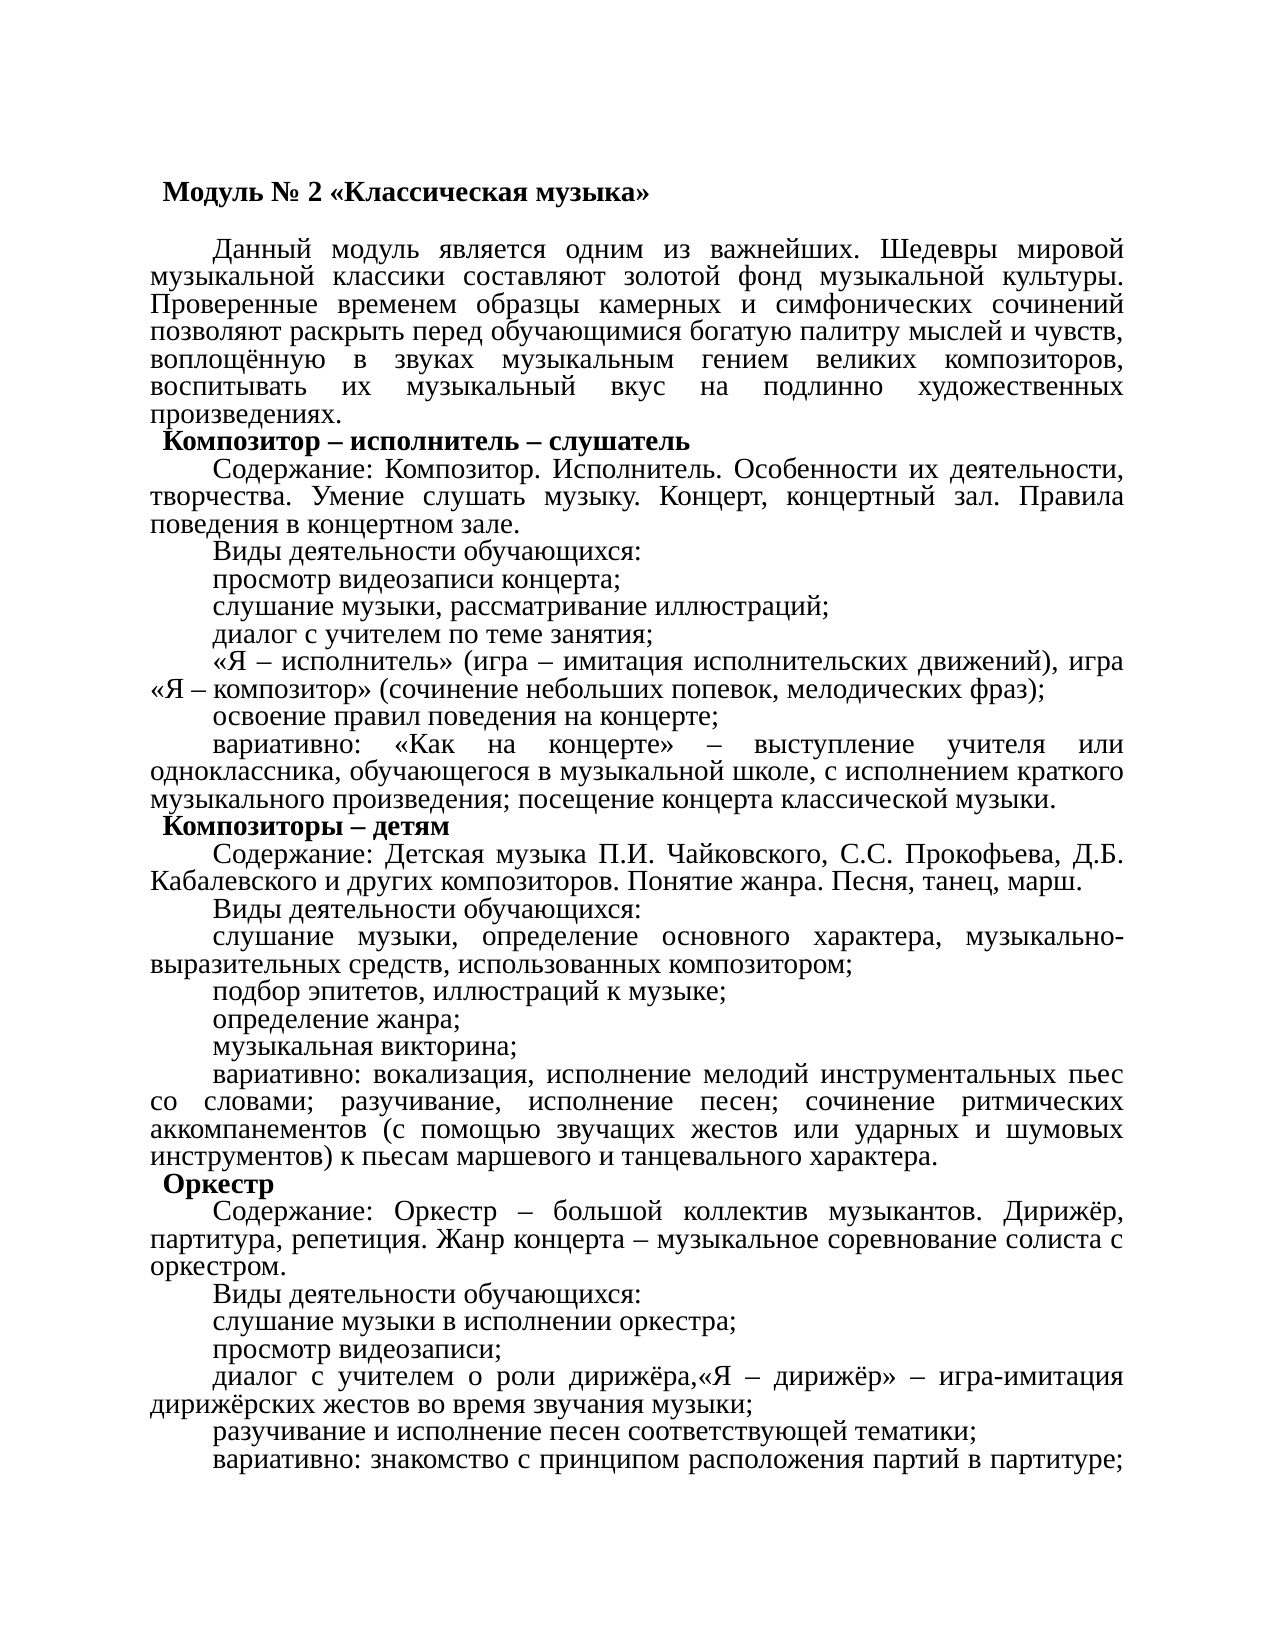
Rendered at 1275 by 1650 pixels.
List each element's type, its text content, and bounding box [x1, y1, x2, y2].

text Данный модуль является одним из важнейших. Шедевры мировой музыкальной классики составляют золотой фонд музыкальной культуры. Проверенные временем образцы камерных и симфонических сочинений позволяют раскрыть перед обучающимися богатую палитру мыслей и чувств, воплощённую в звуках музыкальным гением великих композиторов, воспитывать их музыкальный вкус на подлинно художественных произведениях. [150, 236, 1125, 429]
text слушание музыки в исполнении оркестра; [150, 1309, 1125, 1336]
text Модуль № 2 «Классическая музыка» [162, 179, 1125, 207]
text освоение правил поведения на концерте; [150, 704, 1125, 731]
text музыкальная викторина; [150, 1034, 1125, 1061]
text «Я – исполнитель» (игра – имитация исполнительских движений), игра «Я – композитор» (сочинение небольших попевок, мелодических фраз); [150, 649, 1125, 704]
text слушание музыки, определение основного характера, музыкально-выразительных средств, использованных композитором; [150, 924, 1125, 979]
text Виды деятельности обучающихся: [150, 1281, 1125, 1309]
text вариативно: знакомство с принципом расположения партий в партитуре; [150, 1446, 1125, 1474]
text просмотр видеозаписи; [150, 1336, 1125, 1364]
text диалог с учителем по теме занятия; [150, 621, 1125, 649]
text Виды деятельности обучающихся: [150, 539, 1125, 566]
text подбор эпитетов, иллюстраций к музыке; [150, 979, 1125, 1006]
text просмотр видеозаписи концерта; [150, 566, 1125, 594]
text слушание музыки, рассматривание иллюстраций; [150, 594, 1125, 621]
text вариативно: вокализация, исполнение мелодий инструментальных пьес со словами; разучивание, исполнение песен; сочинение ритмических аккомпанементов (с помощью звучащих жестов или ударных и шумовых инструментов) к пьесам маршевого и танцевального характера. [150, 1061, 1125, 1171]
text Композиторы – детям [162, 814, 1125, 841]
text Содержание: Композитор. Исполнитель. Особенности их деятельности, творчества. Умение слушать музыку. Концерт, концертный зал. Правила поведения в концертном зале. [150, 456, 1125, 539]
text диалог с учителем о роли дирижёра,«Я – дирижёр» – игра-имитация дирижёрских жестов во время звучания музыки; [150, 1364, 1125, 1419]
text Содержание: Оркестр – большой коллектив музыкантов. Дирижёр, партитура, репетиция. Жанр концерта – музыкальное соревнование солиста с оркестром. [150, 1199, 1125, 1281]
text Композитор – исполнитель – слушатель [162, 429, 1125, 456]
text Содержание: Детская музыка П.И. Чайковского, С.С. Прокофьева, Д.Б. Кабалевского и других композиторов. Понятие жанра. Песня, танец, марш. [150, 841, 1125, 896]
text вариативно: «Как на концерте» – выступление учителя или одноклассника, обучающегося в музыкальной школе, с исполнением краткого музыкального произведения; посещение концерта классической музыки. [150, 731, 1125, 814]
text Оркестр [162, 1171, 1125, 1199]
text определение жанра; [150, 1006, 1125, 1034]
text Виды деятельности обучающихся: [150, 896, 1125, 924]
text разучивание и исполнение песен соответствующей тематики; [150, 1419, 1125, 1446]
